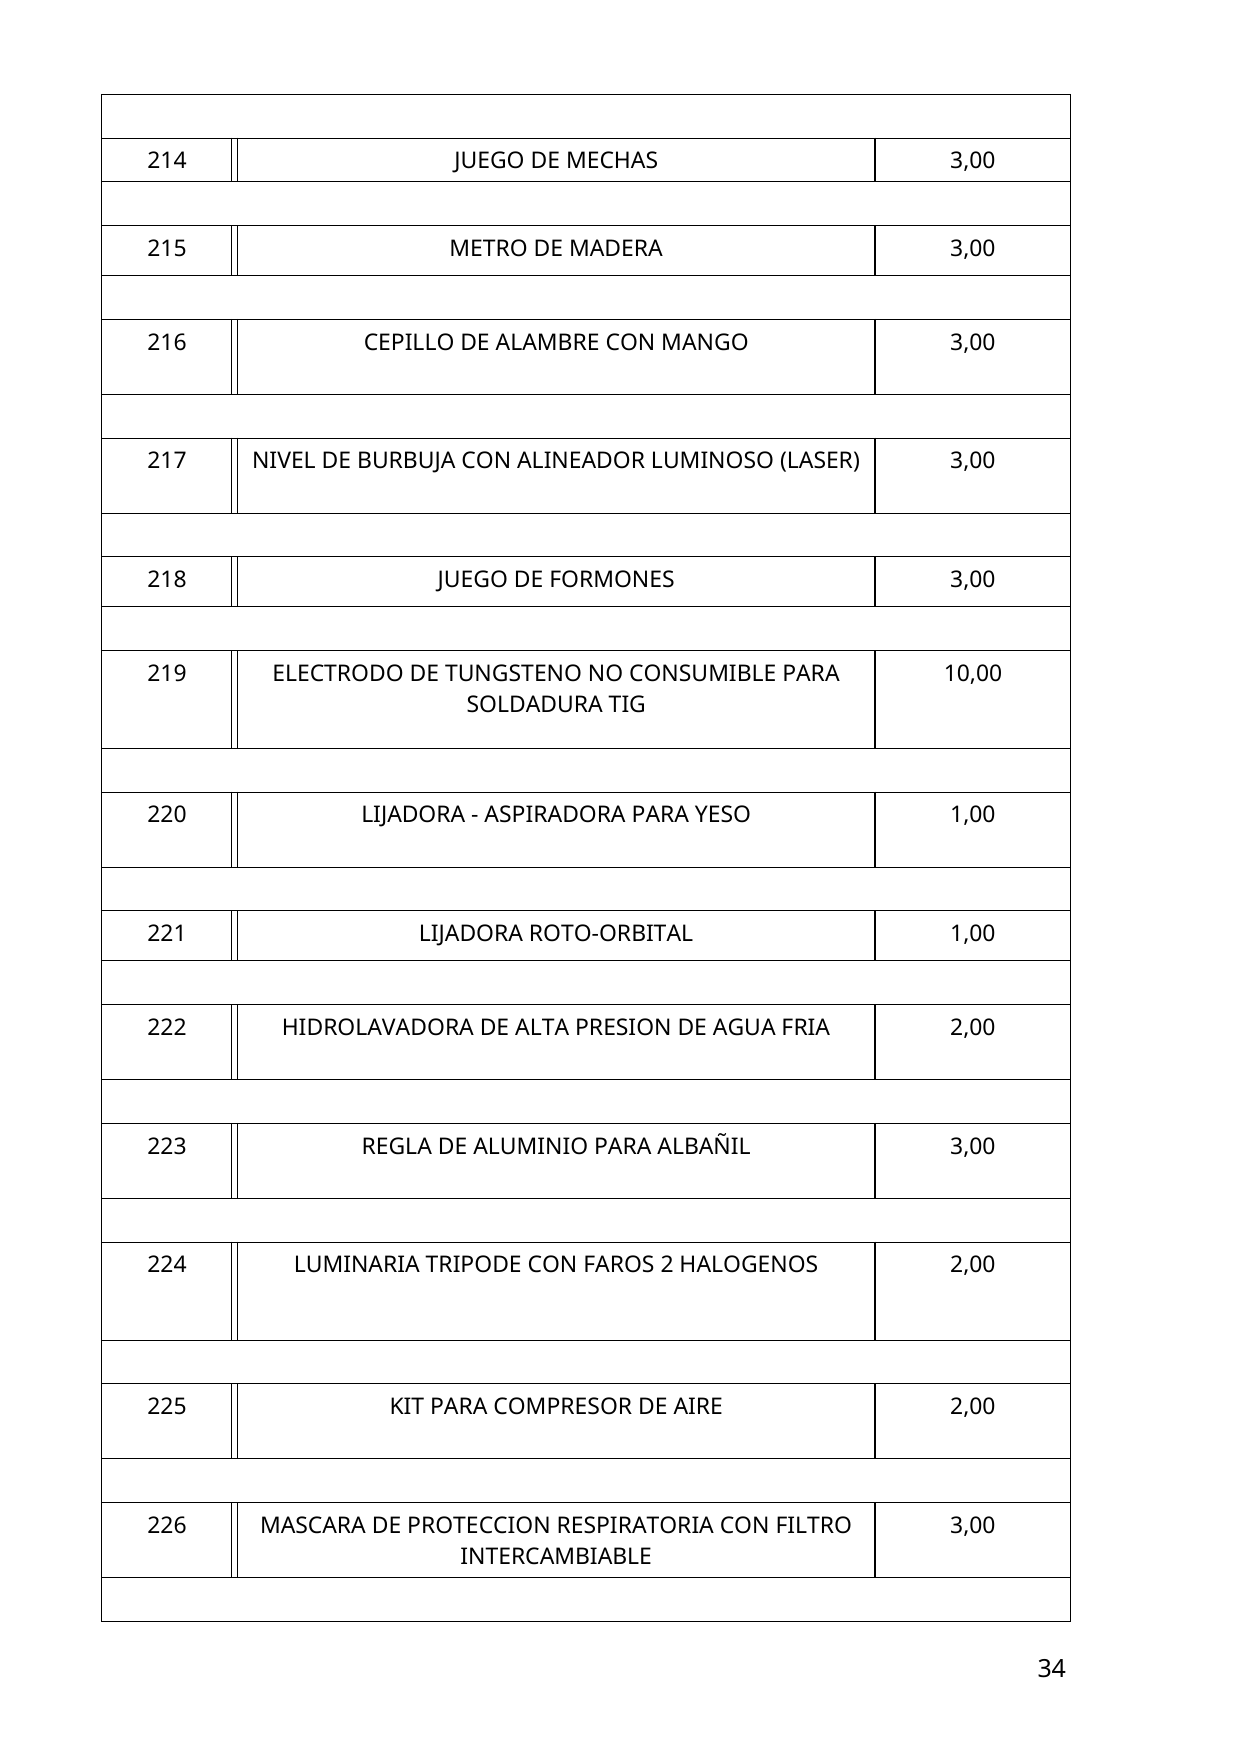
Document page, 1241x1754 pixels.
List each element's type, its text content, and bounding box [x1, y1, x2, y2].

table_cell 217 [102, 439, 231, 512]
table_cell JUEGO DE FORMONES [238, 557, 874, 606]
table_cell 215 [102, 226, 231, 275]
table_cell 3,00 [876, 139, 1070, 181]
table_cell 13633 [232, 1384, 237, 1458]
table_cell [102, 182, 1070, 225]
table_cell 9018 [232, 139, 237, 181]
table_cell 222 [102, 1005, 231, 1079]
table_cell [102, 395, 1070, 437]
table_cell 2,00 [876, 1005, 1070, 1079]
table_cell [102, 514, 1070, 556]
table_cell 218 [102, 557, 231, 606]
table_cell [102, 1080, 1070, 1123]
table_cell 226 [102, 1503, 231, 1577]
table_cell REGLA DE ALUMINIO PARA ALBAÑIL [238, 1124, 874, 1198]
table_cell ELECTRODO DE TUNGSTENO NO CONSUMIBLE PARA SOLDADURA TIG [238, 651, 874, 748]
table_cell 3,00 [876, 557, 1070, 606]
table_cell 216 [102, 320, 231, 394]
table_cell 81177 [232, 1243, 237, 1339]
table_cell 4799 [232, 1005, 237, 1079]
table_cell 75007 [232, 793, 237, 867]
table_cell [102, 749, 1070, 792]
table_cell CEPILLO DE ALAMBRE CON MANGO [238, 320, 874, 394]
table_cell LIJADORA ROTO-ORBITAL [238, 911, 874, 960]
table_cell 3,00 [876, 320, 1070, 394]
table_cell [102, 1341, 1070, 1383]
table_cell KIT PARA COMPRESOR DE AIRE [238, 1384, 874, 1458]
table_cell 10,00 [876, 651, 1070, 748]
table_cell 225 [102, 1384, 231, 1458]
table_cell 220 [102, 793, 231, 867]
table_cell NIVEL DE BURBUJA CON ALINEADOR LUMINOSO (LASER) [238, 439, 874, 512]
table_cell 1408 [232, 1503, 237, 1577]
table_cell 221 [102, 911, 231, 960]
table_cell 1,00 [876, 793, 1070, 867]
table_cell 223 [102, 1124, 231, 1198]
table_cell 1,00 [876, 911, 1070, 960]
table_cell MASCARA DE PROTECCION RESPIRATORIA CON FILTRO INTERCAMBIABLE [238, 1503, 874, 1577]
table_cell [102, 868, 1070, 910]
table_cell LUMINARIA TRIPODE CON FAROS 2 HALOGENOS [238, 1243, 874, 1339]
table_cell METRO DE MADERA [238, 226, 874, 275]
table_cell 40418 [232, 439, 237, 512]
table_cell 14083 [232, 1124, 237, 1198]
table_cell [102, 1199, 1070, 1242]
table_cell 2,00 [876, 1243, 1070, 1339]
table_cell 3,00 [876, 1503, 1070, 1577]
table_cell [102, 95, 1070, 137]
table_cell 569 [232, 320, 237, 394]
table_cell 75005 [232, 911, 237, 960]
table_cell 3,00 [876, 226, 1070, 275]
table_cell 3,00 [876, 439, 1070, 512]
table_cell [102, 607, 1070, 650]
table_cell [102, 1578, 1070, 1621]
table_cell [102, 276, 1070, 319]
table_cell 214 [102, 139, 231, 181]
table_cell 3,00 [876, 1124, 1070, 1198]
table_cell [102, 1459, 1070, 1502]
table_cell JUEGO DE MECHAS [238, 139, 874, 181]
table_cell [102, 961, 1070, 1004]
table_cell 67398 [232, 651, 237, 748]
table_cell 4906 [232, 226, 237, 275]
table_cell HIDROLAVADORA DE ALTA PRESION DE AGUA FRIA [238, 1005, 874, 1079]
table_cell 2,00 [876, 1384, 1070, 1458]
table_cell 101042 [232, 557, 237, 606]
table_cell LIJADORA - ASPIRADORA PARA YESO [238, 793, 874, 867]
table_cell 219 [102, 651, 231, 748]
table_cell 224 [102, 1243, 231, 1339]
